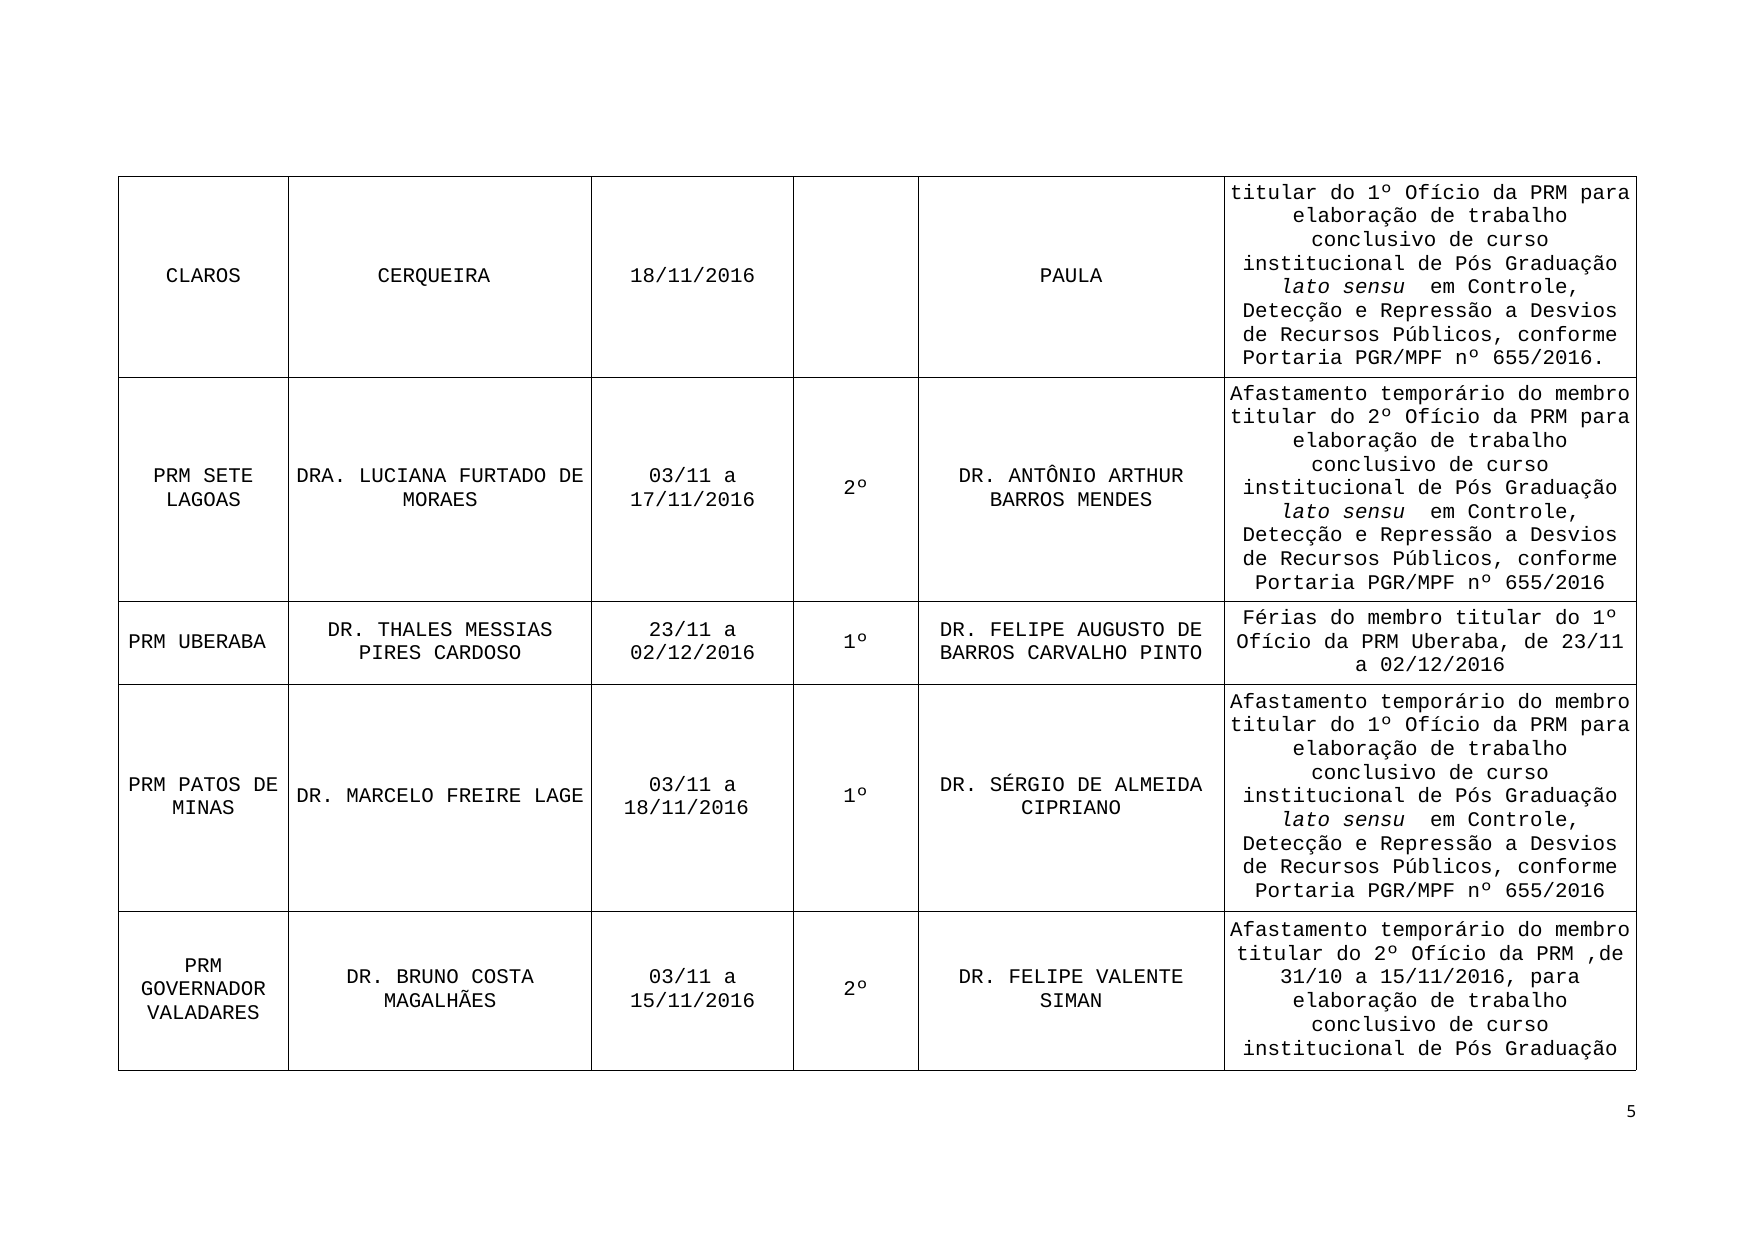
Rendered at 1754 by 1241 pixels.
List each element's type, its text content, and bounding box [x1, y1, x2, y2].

table_cell PAULA [919, 177, 1224, 377]
table_cell DR. BRUNO COSTA MAGALHÃES [289, 912, 591, 1070]
table_cell 1º [794, 602, 918, 684]
table_cell titular do 1º Ofício da PRM para elaboração de trabalho conclusivo de curso institucional de Pós Graduação lato sensu em Controle, Detecção e Repressão a Desvios de Recursos Públicos, conforme Portaria PGR/MPF nº 655/2016. [1225, 177, 1636, 377]
table_cell DR. THALES MESSIAS PIRES CARDOSO [289, 602, 591, 684]
table_cell PRM SETE LAGOAS [119, 378, 288, 601]
table_cell 1º [794, 685, 918, 911]
table_cell CERQUEIRA [289, 177, 591, 377]
table_cell DR. SÉRGIO DE ALMEIDA CIPRIANO [919, 685, 1224, 911]
table_cell PRM UBERABA [119, 602, 288, 684]
table_cell 2º [794, 912, 918, 1070]
table_cell DR. FELIPE AUGUSTO DE BARROS CARVALHO PINTO [919, 602, 1224, 684]
table_cell PRM GOVERNADOR VALADARES [119, 912, 288, 1070]
table_cell 18/11/2016 [592, 177, 793, 377]
table_cell PRM PATOS DE MINAS [119, 685, 288, 911]
table_cell DR. MARCELO FREIRE LAGE [289, 685, 591, 911]
table_cell Férias do membro titular do 1º Ofício da PRM Uberaba, de 23/11 a 02/12/2016 [1225, 602, 1636, 684]
table_cell Afastamento temporário do membro titular do 1º Ofício da PRM para elaboração de trabalho conclusivo de curso institucional de Pós Graduação lato sensu em Controle, Detecção e Repressão a Desvios de Recursos Públicos, conforme Portaria PGR/MPF nº 655/2016 [1225, 685, 1636, 911]
table_cell Afastamento temporário do membro titular do 2º Ofício da PRM ,de 31/10 a 15/11/2016, para elaboração de trabalho conclusivo de curso institucional de Pós Graduação [1225, 912, 1636, 1070]
table_cell Afastamento temporário do membro titular do 2º Ofício da PRM para elaboração de trabalho conclusivo de curso institucional de Pós Graduação lato sensu em Controle, Detecção e Repressão a Desvios de Recursos Públicos, conforme Portaria PGR/MPF nº 655/2016 [1225, 378, 1636, 601]
table_cell 23/11 a 02/12/2016 [592, 602, 793, 684]
table_cell [794, 177, 918, 377]
table_cell CLAROS [119, 177, 288, 377]
table_cell DRA. LUCIANA FURTADO DE MORAES [289, 378, 591, 601]
table_cell DR. ANTÔNIO ARTHUR BARROS MENDES [919, 378, 1224, 601]
table_cell 03/11 a 18/11/2016 [592, 685, 793, 911]
table_cell 03/11 a 15/11/2016 [592, 912, 793, 1070]
table_cell 03/11 a 17/11/2016 [592, 378, 793, 601]
table_cell 2º [794, 378, 918, 601]
table_cell DR. FELIPE VALENTE SIMAN [919, 912, 1224, 1070]
